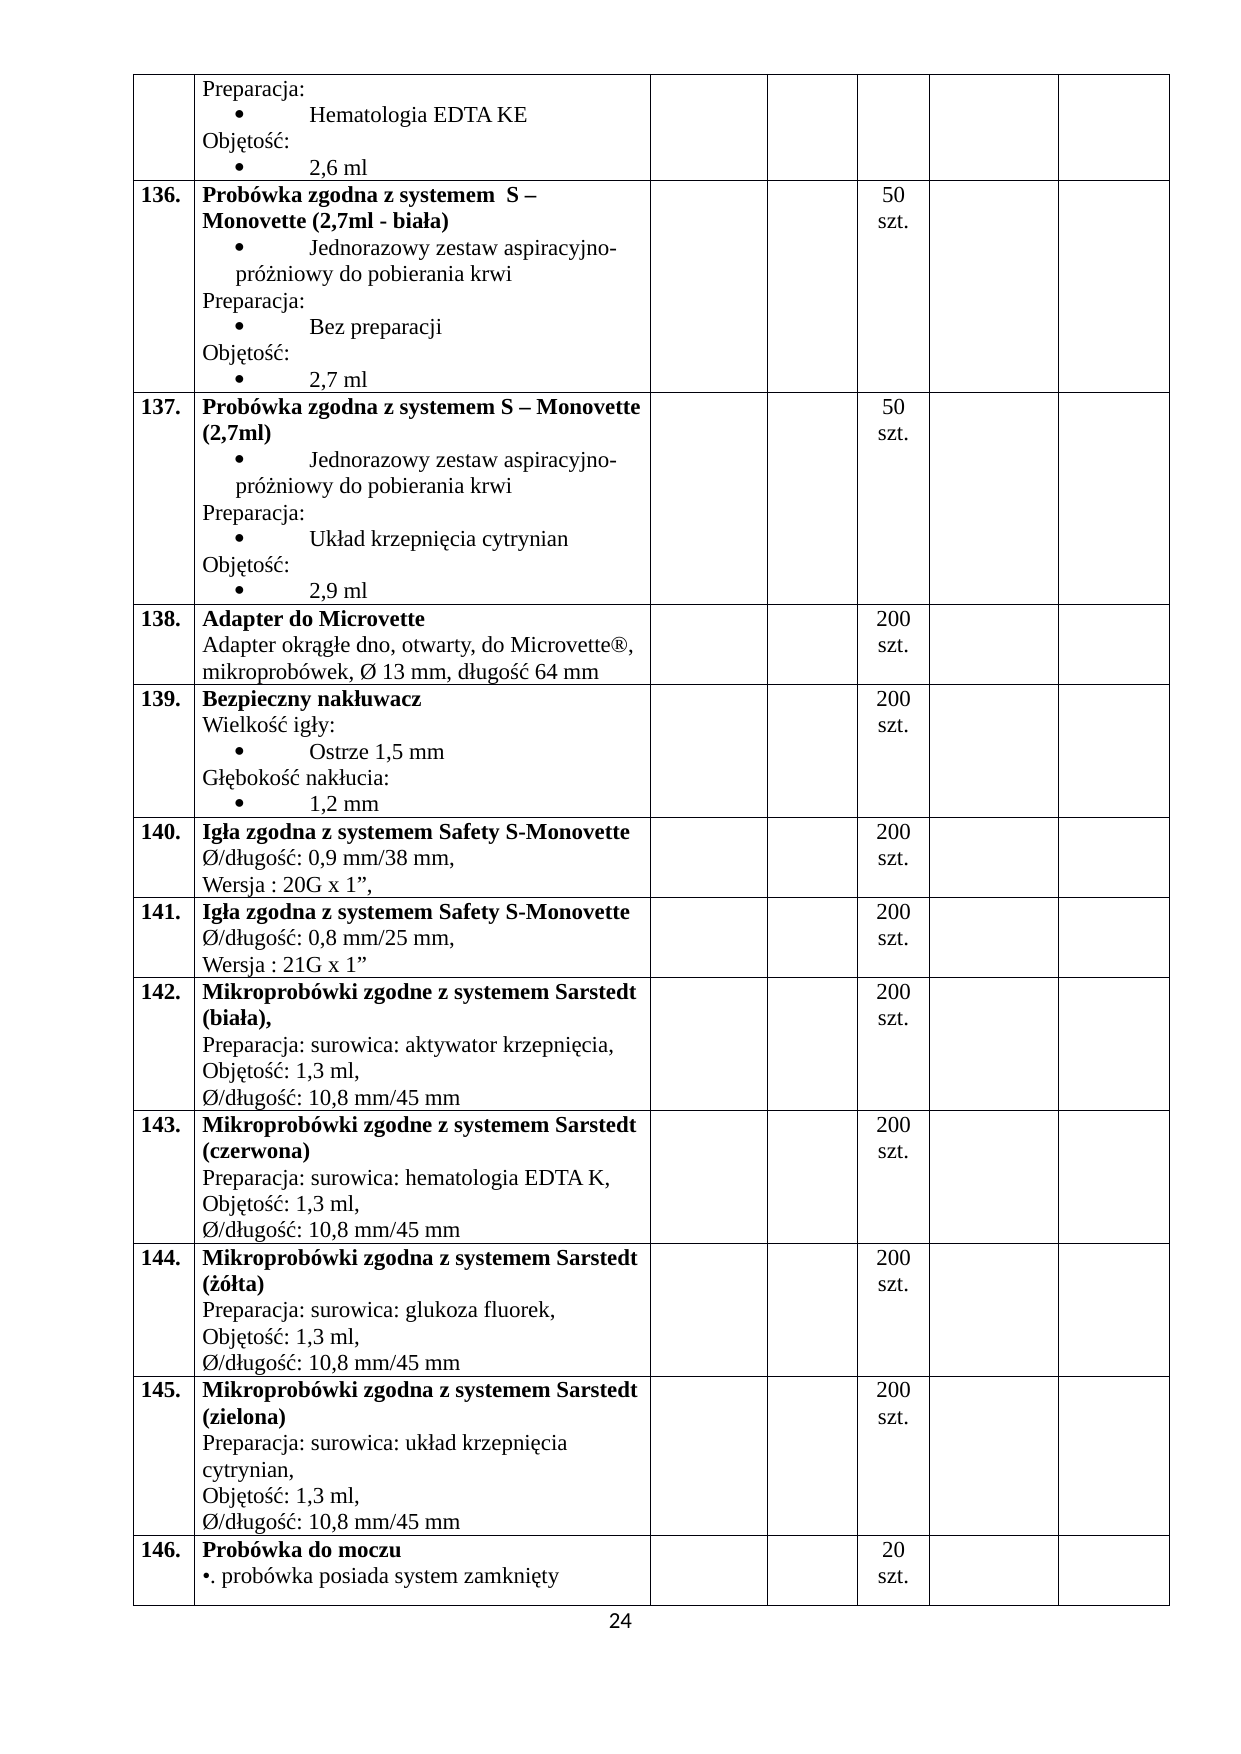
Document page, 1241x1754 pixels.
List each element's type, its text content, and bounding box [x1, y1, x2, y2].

table_cell [768, 685, 857, 817]
table_cell [930, 181, 1058, 392]
table_cell [651, 605, 767, 684]
table_cell [930, 1377, 1058, 1535]
table_cell 200 szt. [858, 818, 929, 897]
table_cell [930, 393, 1058, 604]
table_cell [768, 393, 857, 604]
table_cell [134, 1377, 194, 1535]
table_cell [651, 1111, 767, 1243]
table_cell [651, 818, 767, 897]
table_cell [651, 1244, 767, 1376]
table_cell [768, 818, 857, 897]
table_cell [651, 393, 767, 604]
table_cell [1059, 1111, 1169, 1243]
table_cell [1059, 605, 1169, 684]
table_cell [651, 181, 767, 392]
table_cell [768, 1536, 857, 1605]
table_cell [930, 898, 1058, 977]
table_cell Probówka zgodna z systemem S – Monovette (2,7ml - biała) Jednorazowy zestaw aspiracyjno-próżniowy do pobierania krwi Preparacja: Bez preparacji Objętość: 2,7 ml [195, 181, 650, 392]
table_cell [768, 1111, 857, 1243]
table_cell [651, 75, 767, 180]
table_cell [134, 818, 194, 897]
table_cell [858, 75, 929, 180]
table_cell [651, 1536, 767, 1605]
table_cell [768, 181, 857, 392]
table_cell [134, 898, 194, 977]
table_cell [930, 1111, 1058, 1243]
table_cell [134, 1536, 194, 1605]
table_cell [930, 818, 1058, 897]
table_cell [651, 898, 767, 977]
table_cell [651, 685, 767, 817]
table_cell Mikroprobówki zgodna z systemem Sarstedt (zielona) Preparacja: surowica: układ krzepnięcia cytrynian, Objętość: 1,3 ml, Ø/długość: 10,8 mm/45 mm [195, 1377, 650, 1535]
table_cell Probówka zgodna z systemem S – Monovette (2,7ml) Jednorazowy zestaw aspiracyjno-próżniowy do pobierania krwi Preparacja: Układ krzepnięcia cytrynian Objętość: 2,9 ml [195, 393, 650, 604]
table_cell [768, 978, 857, 1110]
table_cell 200 szt. [858, 898, 929, 977]
table_cell [134, 978, 194, 1110]
table_cell Adapter do Microvette Adapter okrągłe dno, otwarty, do Microvette®, mikroprobówek, Ø 13 mm, długość 64 mm [195, 605, 650, 684]
table_cell [1059, 898, 1169, 977]
table_cell [930, 75, 1058, 180]
table_cell [1059, 685, 1169, 817]
table_cell 50 szt. [858, 181, 929, 392]
table_cell [134, 1111, 194, 1243]
table_cell 200 szt. [858, 1111, 929, 1243]
table_cell [1059, 818, 1169, 897]
table_cell 200 szt. [858, 978, 929, 1110]
table_cell [930, 978, 1058, 1110]
table_cell 200 szt. [858, 1377, 929, 1535]
table_cell Mikroprobówki zgodne z systemem Sarstedt (biała), Preparacja: surowica: aktywator krzepnięcia, Objętość: 1,3 ml, Ø/długość: 10,8 mm/45 mm [195, 978, 650, 1110]
table_cell Mikroprobówki zgodna z systemem Sarstedt (żółta) Preparacja: surowica: glukoza fluorek, Objętość: 1,3 ml, Ø/długość: 10,8 mm/45 mm [195, 1244, 650, 1376]
table_cell Probówka zgodna z systemem S – Monovette (2,6ml) Jednorazowy zestaw aspiracyjno-próżniowy do pobierania krwi Preparacja: Hematologia EDTA KE Objętość: 2,6 ml [195, 75, 650, 180]
table_cell [930, 1244, 1058, 1376]
table_cell [768, 605, 857, 684]
table_cell [768, 1244, 857, 1376]
table_cell [1059, 393, 1169, 604]
table_cell [134, 393, 194, 604]
table_cell 200 szt. [858, 1244, 929, 1376]
table_cell [1059, 1536, 1169, 1605]
table_cell [768, 898, 857, 977]
table_cell 200 szt. [858, 605, 929, 684]
table_cell [1059, 978, 1169, 1110]
table_cell [768, 1377, 857, 1535]
table_cell [134, 75, 194, 180]
table_cell [1059, 181, 1169, 392]
table_cell Probówka do moczu •. probówka posiada system zamknięty [195, 1536, 650, 1605]
table_cell [651, 978, 767, 1110]
table_cell [930, 605, 1058, 684]
table_cell [930, 1536, 1058, 1605]
table_cell [651, 1377, 767, 1535]
table_cell Igła zgodna z systemem Safety S-Monovette Ø/długość: 0,9 mm/38 mm, Wersja : 20G x 1”, [195, 818, 650, 897]
table_cell Bezpieczny nakłuwacz Wielkość igły: Ostrze 1,5 mm Głębokość nakłucia: 1,2 mm [195, 685, 650, 817]
table_cell [1059, 1244, 1169, 1376]
table_cell Igła zgodna z systemem Safety S-Monovette Ø/długość: 0,8 mm/25 mm, Wersja : 21G x 1” [195, 898, 650, 977]
table_cell Mikroprobówki zgodne z systemem Sarstedt (czerwona) Preparacja: surowica: hematologia EDTA K, Objętość: 1,3 ml, Ø/długość: 10,8 mm/45 mm [195, 1111, 650, 1243]
table_cell 50 szt. [858, 393, 929, 604]
table_cell [134, 181, 194, 392]
table_cell [1059, 75, 1169, 180]
table_cell 200 szt. [858, 685, 929, 817]
table_cell [134, 1244, 194, 1376]
table_cell [134, 685, 194, 817]
table_cell [1059, 1377, 1169, 1535]
table_cell [768, 75, 857, 180]
table_cell 20 szt. [858, 1536, 929, 1605]
table_cell [134, 605, 194, 684]
table_cell [930, 685, 1058, 817]
